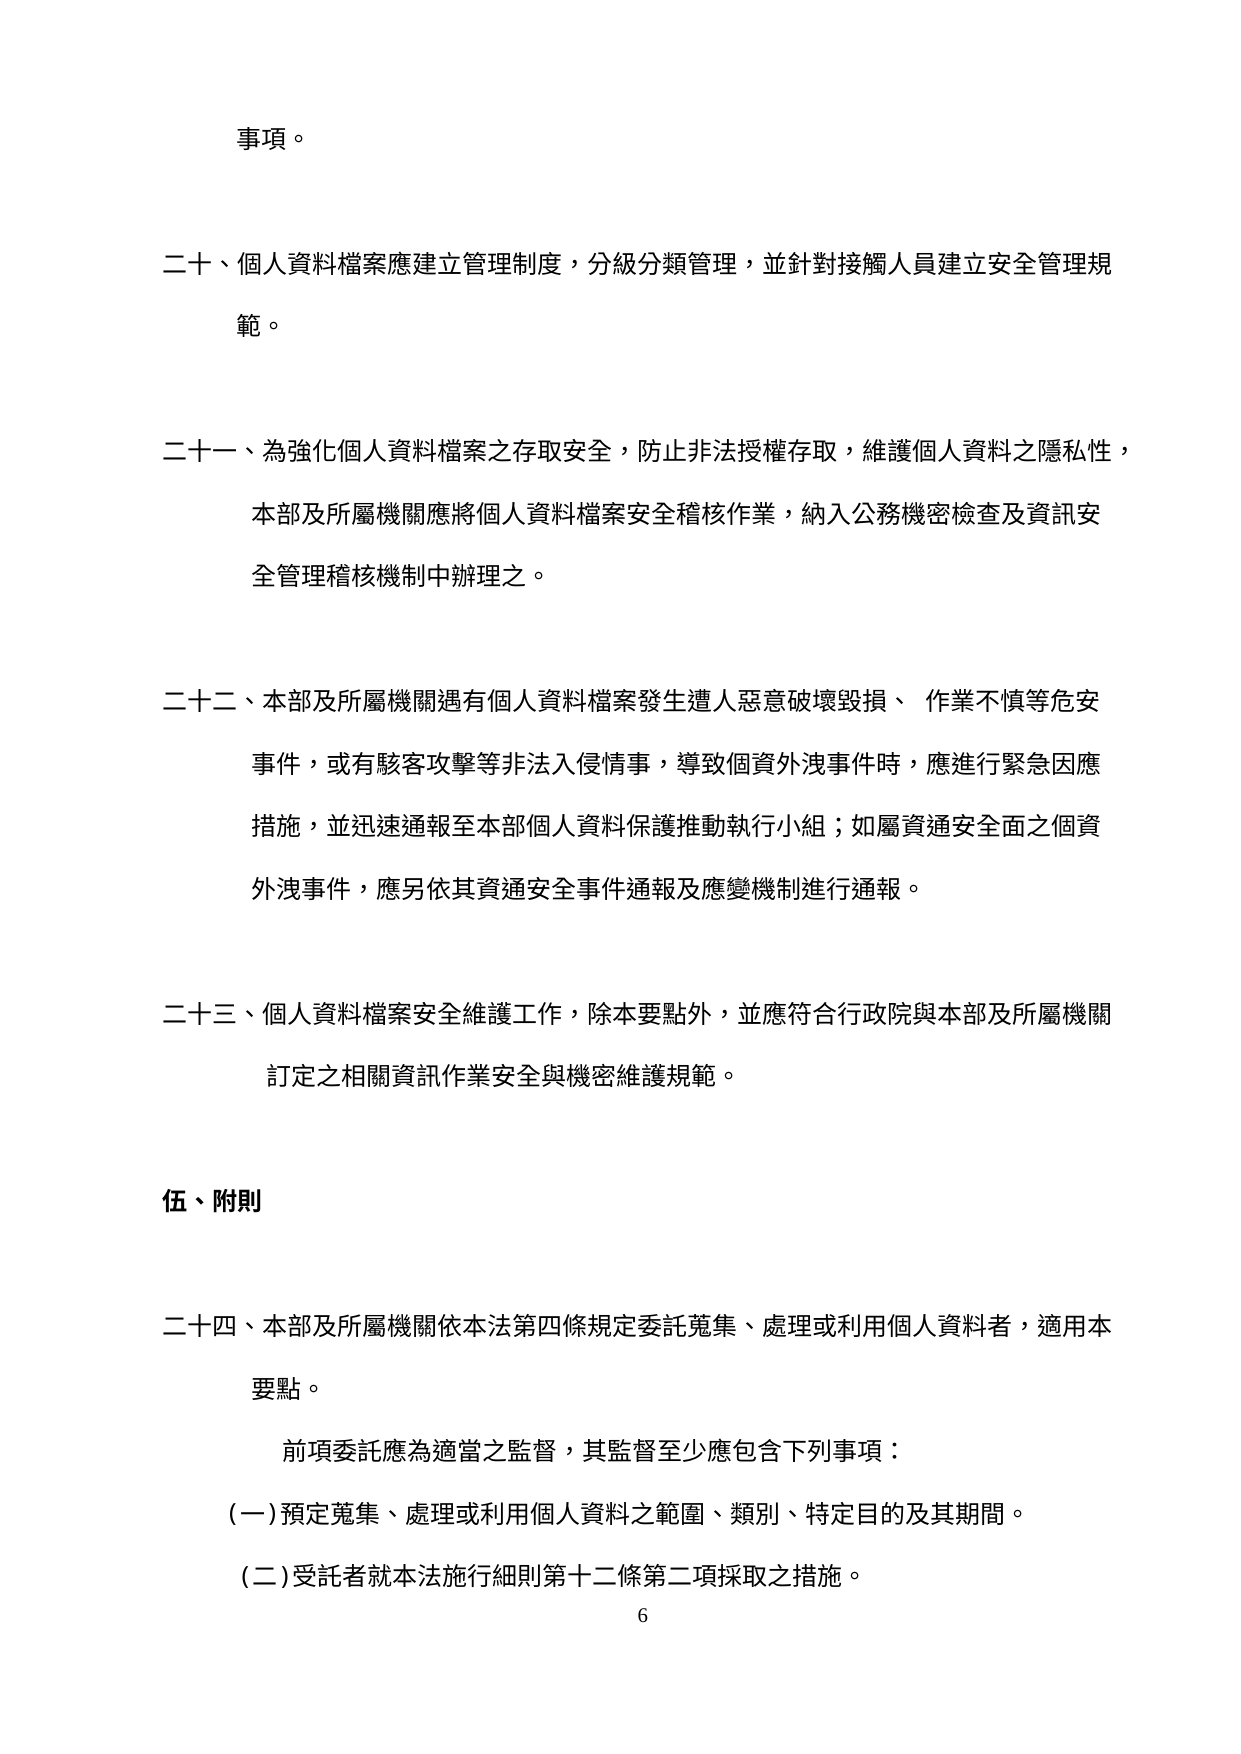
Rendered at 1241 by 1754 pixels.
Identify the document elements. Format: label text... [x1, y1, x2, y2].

text 二十三、個人資料檔案安全維護工作，除本要點外，並應符合行政院與本部及所屬機關訂定之相關資訊作業安全與機密維護規範。 [162, 971, 1122, 1096]
text (二)受託者就本法施行細則第十二條第二項採取之措施。 [162, 1533, 1122, 1596]
text 二十一、為強化個人資料檔案之存取安全，防止非法授權存取，維護個人資料之隱私性，本部及所屬機關應將個人資料檔案安全稽核作業，納入公務機密檢查及資訊安全管理稽核機制中辦理之。 [162, 408, 1122, 596]
text 二十、個人資料檔案應建立管理制度，分級分類管理，並針對接觸人員建立安全管理規範。 [162, 221, 1122, 346]
text (一)預定蒐集、處理或利用個人資料之範圍、類別、特定目的及其期間。 [162, 1471, 1122, 1533]
text 事項。 [162, 96, 1122, 158]
text 二十二、本部及所屬機關遇有個人資料檔案發生遭人惡意破壞毀損、 作業不慎等危安事件，或有駭客攻擊等非法入侵情事，導致個資外洩事件時，應進行緊急因應措施，並迅速通報至本部個人資料保護推動執行小組；如屬資通安全面之個資外洩事件，應另依其資通安全事件通報及應變機制進行通報。 [162, 658, 1122, 908]
text 二十四、本部及所屬機關依本法第四條規定委託蒐集、處理或利用個人資料者，適用本要點。 [162, 1283, 1122, 1408]
text 伍、附則 [162, 1158, 1122, 1221]
text 前項委託應為適當之監督，其監督至少應包含下列事項： [162, 1408, 1122, 1471]
